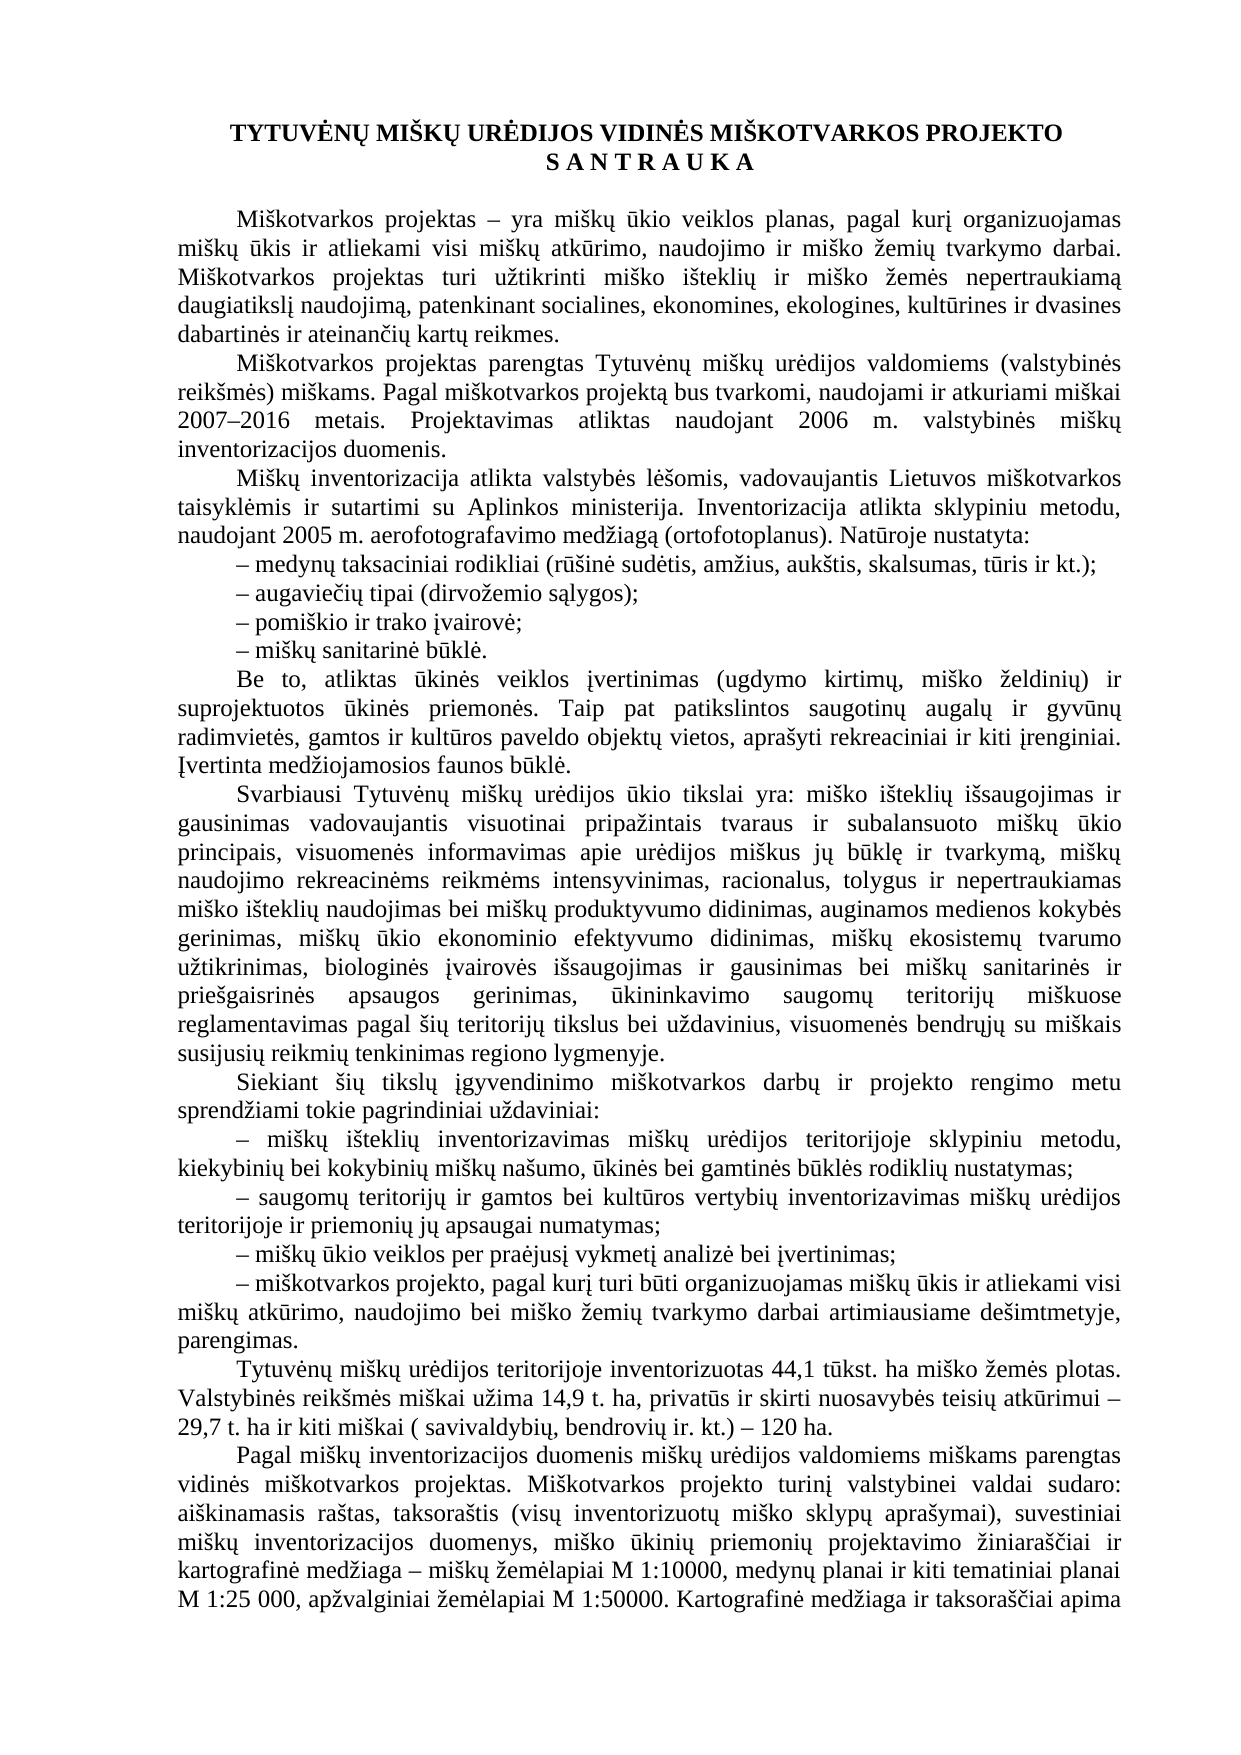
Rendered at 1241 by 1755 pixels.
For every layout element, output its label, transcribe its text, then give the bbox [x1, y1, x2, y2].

text – miškotvarkos projekto, pagal kurį turi būti organizuojamas miškų ūkis ir atliekami visi miškų atkūrimo, naudojimo bei miško žemių tvarkymo darbai artimiausiame dešimtmetyje, parengimas. [177, 1268, 1122, 1354]
text – pomiškio ir trako įvairovė; [177, 607, 1122, 636]
text – miškų ūkio veiklos per praėjusį vykmetį analizė bei įvertinimas; [177, 1239, 1122, 1268]
text – augaviečių tipai (dirvožemio sąlygos); [177, 578, 1122, 607]
text Pagal miškų inventorizacijos duomenis miškų urėdijos valdomiems miškams parengtas vidinės miškotvarkos projektas. Miškotvarkos projekto turinį valstybinei valdai sudaro: aiškinamasis raštas, taksoraštis (visų inventorizuotų miško sklypų aprašymai), suvestiniai miškų inventorizacijos duomenys, miško ūkinių priemonių projektavimo žiniaraščiai ir kartografinė medžiaga – miškų žemėlapiai M 1:10000, medynų planai ir kiti tematiniai planai M 1:25 000, apžvalginiai žemėlapiai M 1:50000. Kartografinė medžiaga ir taksoraščiai apima [177, 1441, 1122, 1613]
text – saugomų teritorijų ir gamtos bei kultūros vertybių inventorizavimas miškų urėdijos teritorijoje ir priemonių jų apsaugai numatymas; [177, 1182, 1122, 1239]
text – miškų sanitarinė būklė. [177, 636, 1122, 664]
text Miškų inventorizacija atlikta valstybės lėšomis, vadovaujantis Lietuvos miškotvarkos taisyklėmis ir sutartimi su Aplinkos ministerija. Inventorizacija atlikta sklypiniu metodu, naudojant 2005 m. aerofotografavimo medžiagą (ortofotoplanus). Natūroje nustatyta: [177, 463, 1122, 549]
text TYTUVĖNŲ MIŠKŲ URĖDIJOS VIDINĖS MIŠKOTVARKOS PROJEKTO SANTRAUKA [177, 118, 1122, 176]
text Miškotvarkos projektas – yra miškų ūkio veiklos planas, pagal kurį organizuojamas miškų ūkis ir atliekami visi miškų atkūrimo, naudojimo ir miško žemių tvarkymo darbai. Miškotvarkos projektas turi užtikrinti miško išteklių ir miško žemės nepertraukiamą daugiatikslį naudojimą, patenkinant socialines, ekonomines, ekologines, kultūrines ir dvasines dabartinės ir ateinančių kartų reikmes. [177, 204, 1122, 348]
text – medynų taksaciniai rodikliai (rūšinė sudėtis, amžius, aukštis, skalsumas, tūris ir kt.); [177, 549, 1122, 578]
text – miškų išteklių inventorizavimas miškų urėdijos teritorijoje sklypiniu metodu, kiekybinių bei kokybinių miškų našumo, ūkinės bei gamtinės būklės rodiklių nustatymas; [177, 1124, 1122, 1182]
text Siekiant šių tikslų įgyvendinimo miškotvarkos darbų ir projekto rengimo metu sprendžiami tokie pagrindiniai uždaviniai: [177, 1067, 1122, 1124]
text Be to, atliktas ūkinės veiklos įvertinimas (ugdymo kirtimų, miško želdinių) ir suprojektuotos ūkinės priemonės. Taip pat patikslintos saugotinų augalų ir gyvūnų radimvietės, gamtos ir kultūros paveldo objektų vietos, aprašyti rekreaciniai ir kiti įrenginiai. Įvertinta medžiojamosios faunos būklė. [177, 664, 1122, 779]
text Svarbiausi Tytuvėnų miškų urėdijos ūkio tikslai yra: miško išteklių išsaugojimas ir gausinimas vadovaujantis visuotinai pripažintais tvaraus ir subalansuoto miškų ūkio principais, visuomenės informavimas apie urėdijos miškus jų būklę ir tvarkymą, miškų naudojimo rekreacinėms reikmėms intensyvinimas, racionalus, tolygus ir nepertraukiamas miško išteklių naudojimas bei miškų produktyvumo didinimas, auginamos medienos kokybės gerinimas, miškų ūkio ekonominio efektyvumo didinimas, miškų ekosistemų tvarumo užtikrinimas, biologinės įvairovės išsaugojimas ir gausinimas bei miškų sanitarinės ir priešgaisrinės apsaugos gerinimas, ūkininkavimo saugomų teritorijų miškuose reglamentavimas pagal šių teritorijų tikslus bei uždavinius, visuomenės bendrųjų su miškais susijusių reikmių tenkinimas regiono lygmenyje. [177, 779, 1122, 1067]
text Miškotvarkos projektas parengtas Tytuvėnų miškų urėdijos valdomiems (valstybinės reikšmės) miškams. Pagal miškotvarkos projektą bus tvarkomi, naudojami ir atkuriami miškai 2007–2016 metais. Projektavimas atliktas naudojant 2006 m. valstybinės miškų inventorizacijos duomenis. [177, 348, 1122, 463]
text Tytuvėnų miškų urėdijos teritorijoje inventorizuotas 44,1 tūkst. ha miško žemės plotas. Valstybinės reikšmės miškai užima 14,9 t. ha, privatūs ir skirti nuosavybės teisių atkūrimui – 29,7 t. ha ir kiti miškai ( savivaldybių, bendrovių ir. kt.) – 120 ha. [177, 1354, 1122, 1441]
